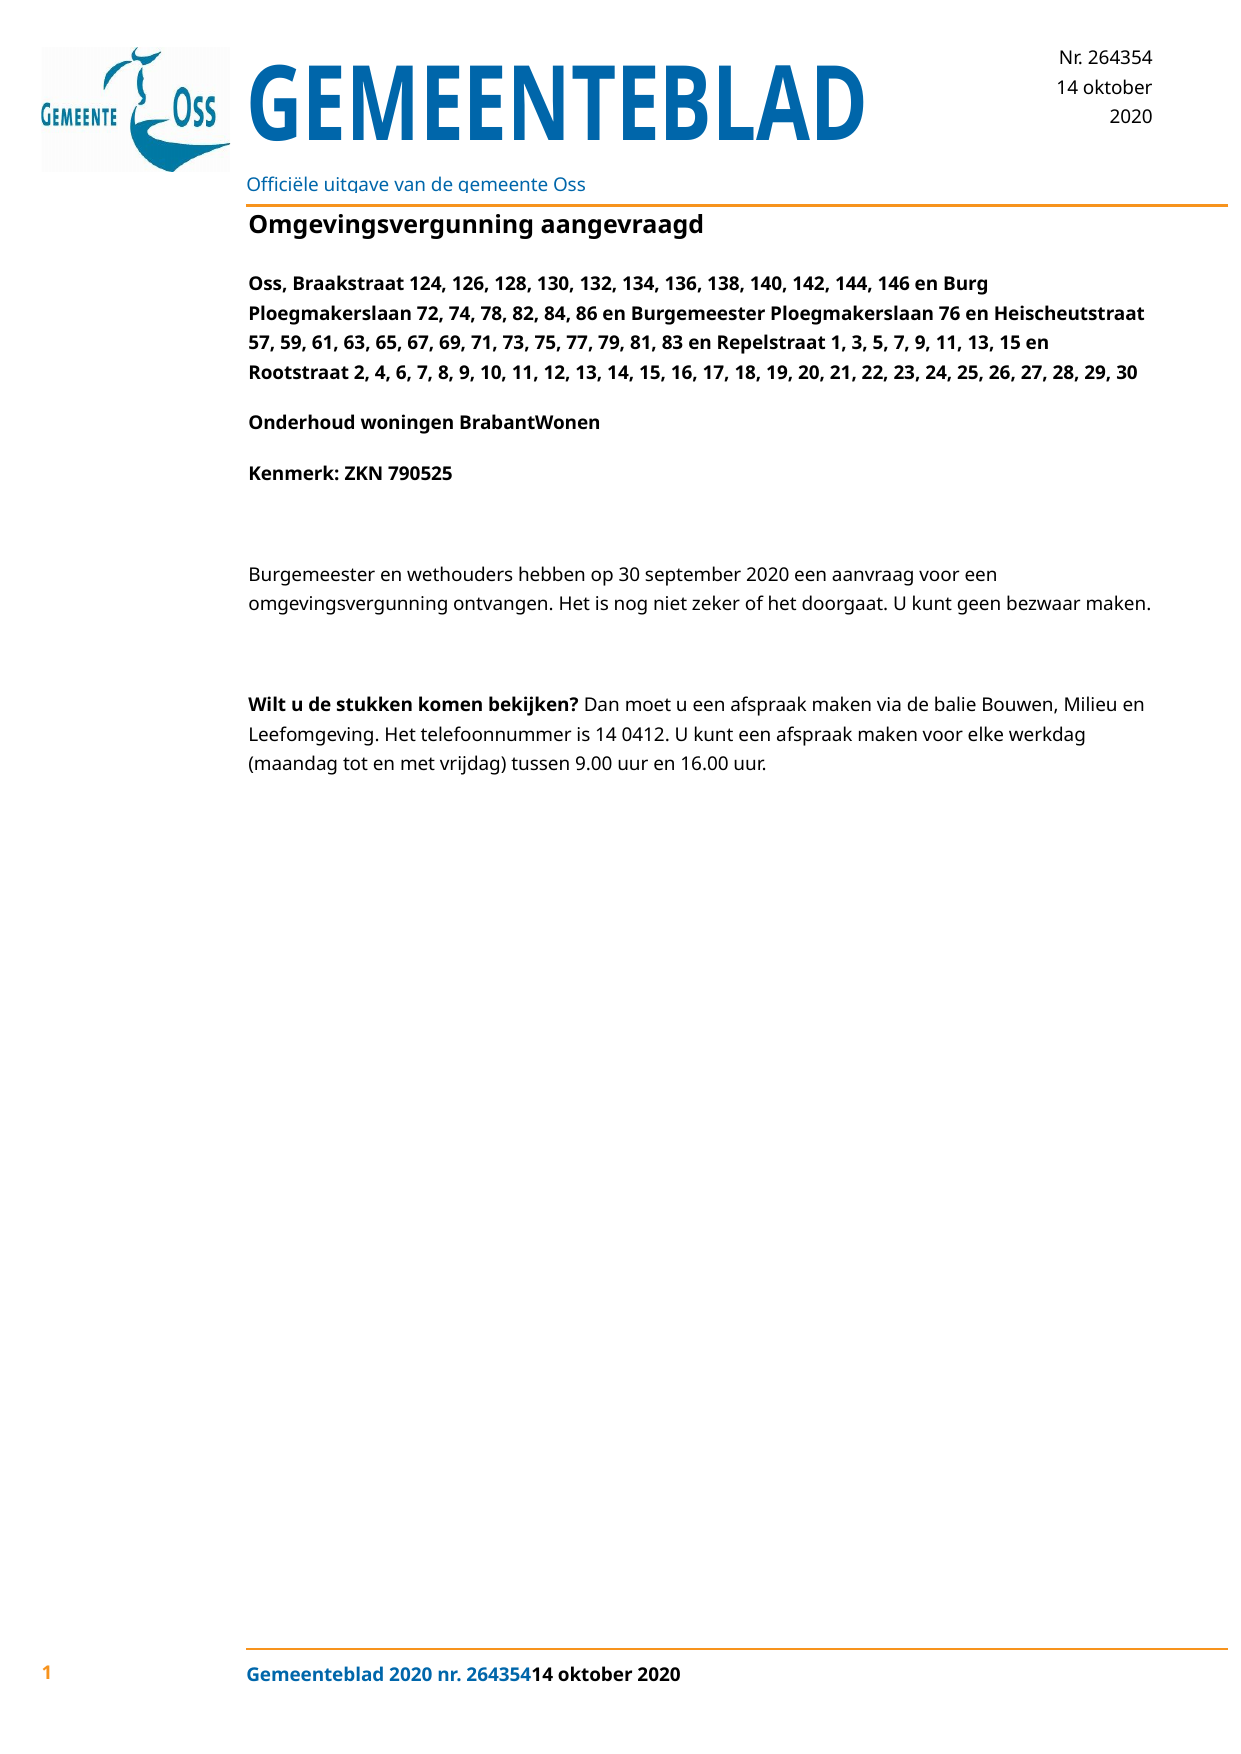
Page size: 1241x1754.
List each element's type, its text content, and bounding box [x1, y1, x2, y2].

text Wilt u de stukken komen bekijken? Dan moet u een afspraak maken via de balie Bouwen, Milieu en Leefomgeving. Het telefoonnummer is 14 0412. U kunt een afspraak maken voor elke werkdag (maandag tot en met vrijdag) tussen 9.00 uur en 16.00 uur. [248, 691, 1152, 776]
text Omgevingsvergunning aangevraagd [248, 207, 1152, 241]
text Kenmerk: ZKN 790525 [248, 460, 1152, 486]
text Burgemeester en wethouders hebben op 30 september 2020 een aanvraag voor een omgevingsvergunning ontvangen. Het is nog niet zeker of het doorgaat. U kunt geen bezwaar maken. [248, 561, 1152, 616]
text Oss, Braakstraat 124, 126, 128, 130, 132, 134, 136, 138, 140, 142, 144, 146 en Burg Ploegmakerslaan 72, 74, 78, 82, 84, 86 en Burgemeester Ploegmakerslaan 76 en Heischeutstraat 57, 59, 61, 63, 65, 67, 69, 71, 73, 75, 77, 79, 81, 83 en Repelstraat 1, 3, 5, 7, 9, 11, 13, 15 en Rootstraat 2, 4, 6, 7, 8, 9, 10, 11, 12, 13, 14, 15, 16, 17, 18, 19, 20, 21, 22, 23, 24, 25, 26, 27, 28, 29, 30 [248, 270, 1152, 385]
text Onderhoud woningen BrabantWonen [248, 409, 1152, 435]
picture [41, 47, 231, 172]
